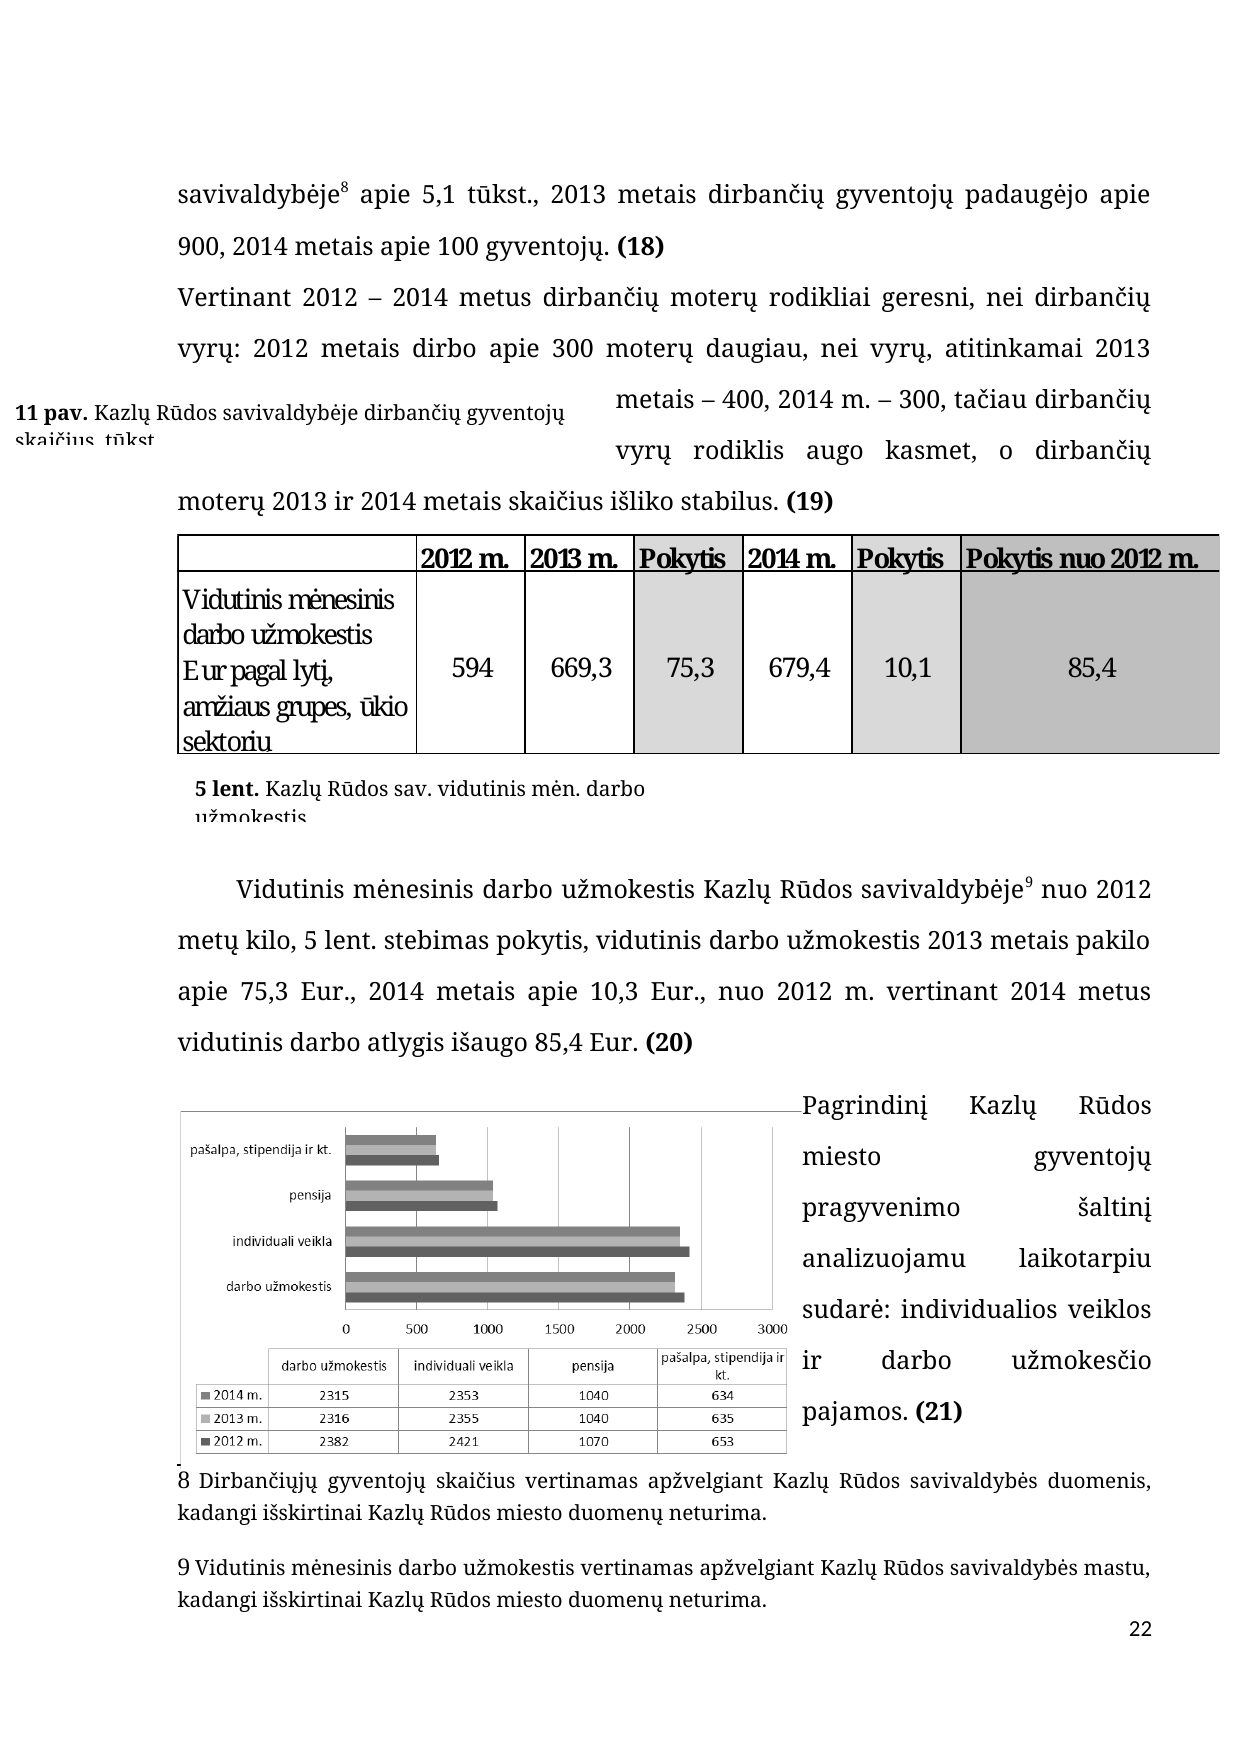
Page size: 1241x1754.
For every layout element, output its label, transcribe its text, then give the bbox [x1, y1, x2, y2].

text Vidutinis mėnesinis darbo užmokestis Kazlų Rūdos savivaldybėje nuo 2012 metų kilo, 5 lent. stebimas pokytis, vidutinis darbo užmokestis 2013 metais pakilo apie 75,3 Eur., 2014 metais apie 10,3 Eur., nuo 2012 m. vertinant 2014 metus vidutinis darbo atlygis išaugo 85,4 Eur. (20) [177, 871, 1152, 1058]
text 11 pav. Kazlų Rūdos savivaldybėje dirbančių gyventojų skaičius, tūkst. [15, 398, 600, 445]
text Vidutinis mėnesinis darbo užmokestis vertinamas apžvelgiant Kazlų Rūdos savivaldybės mastu, kadangi išskirtinai Kazlų Rūdos miesto duomenų neturima. [177, 1552, 1152, 1614]
text Dirbančiųjų gyventojų skaičius vertinamas apžvelgiant Kazlų Rūdos savivaldybės duomenis, kadangi išskirtinai Kazlų Rūdos miesto duomenų neturima. [177, 1465, 1152, 1527]
text 5 lent. Kazlų Rūdos sav. vidutinis mėn. darbo užmokestis [195, 774, 741, 821]
text Vertinant 2012 – 2014 metus dirbančių moterų rodikliai geresni, nei dirbančių vyrų: 2012 metais dirbo apie 300 moterų daugiau, nei vyrų, atitinkamai 2013 metais – 400, 2014 m. – 300, tačiau dirbančių vyrų rodiklis augo kasmet, o dirbančių moterų 2013 ir 2014 metais skaičius išliko stabilus. (19) [0, 279, 1152, 517]
text Pagrindinį Kazlų Rūdos miesto gyventojų pragyvenimo šaltinį analizuojamu laikotarpiu sudarė: individualios veiklos ir darbo užmokesčio pajamos. (21) [177, 1087, 1152, 1428]
text savivaldybėje apie 5,1 tūkst., 2013 metais dirbančių gyventojų padaugėjo apie 900, 2014 metais apie 100 gyventojų. (18) [177, 177, 1152, 262]
